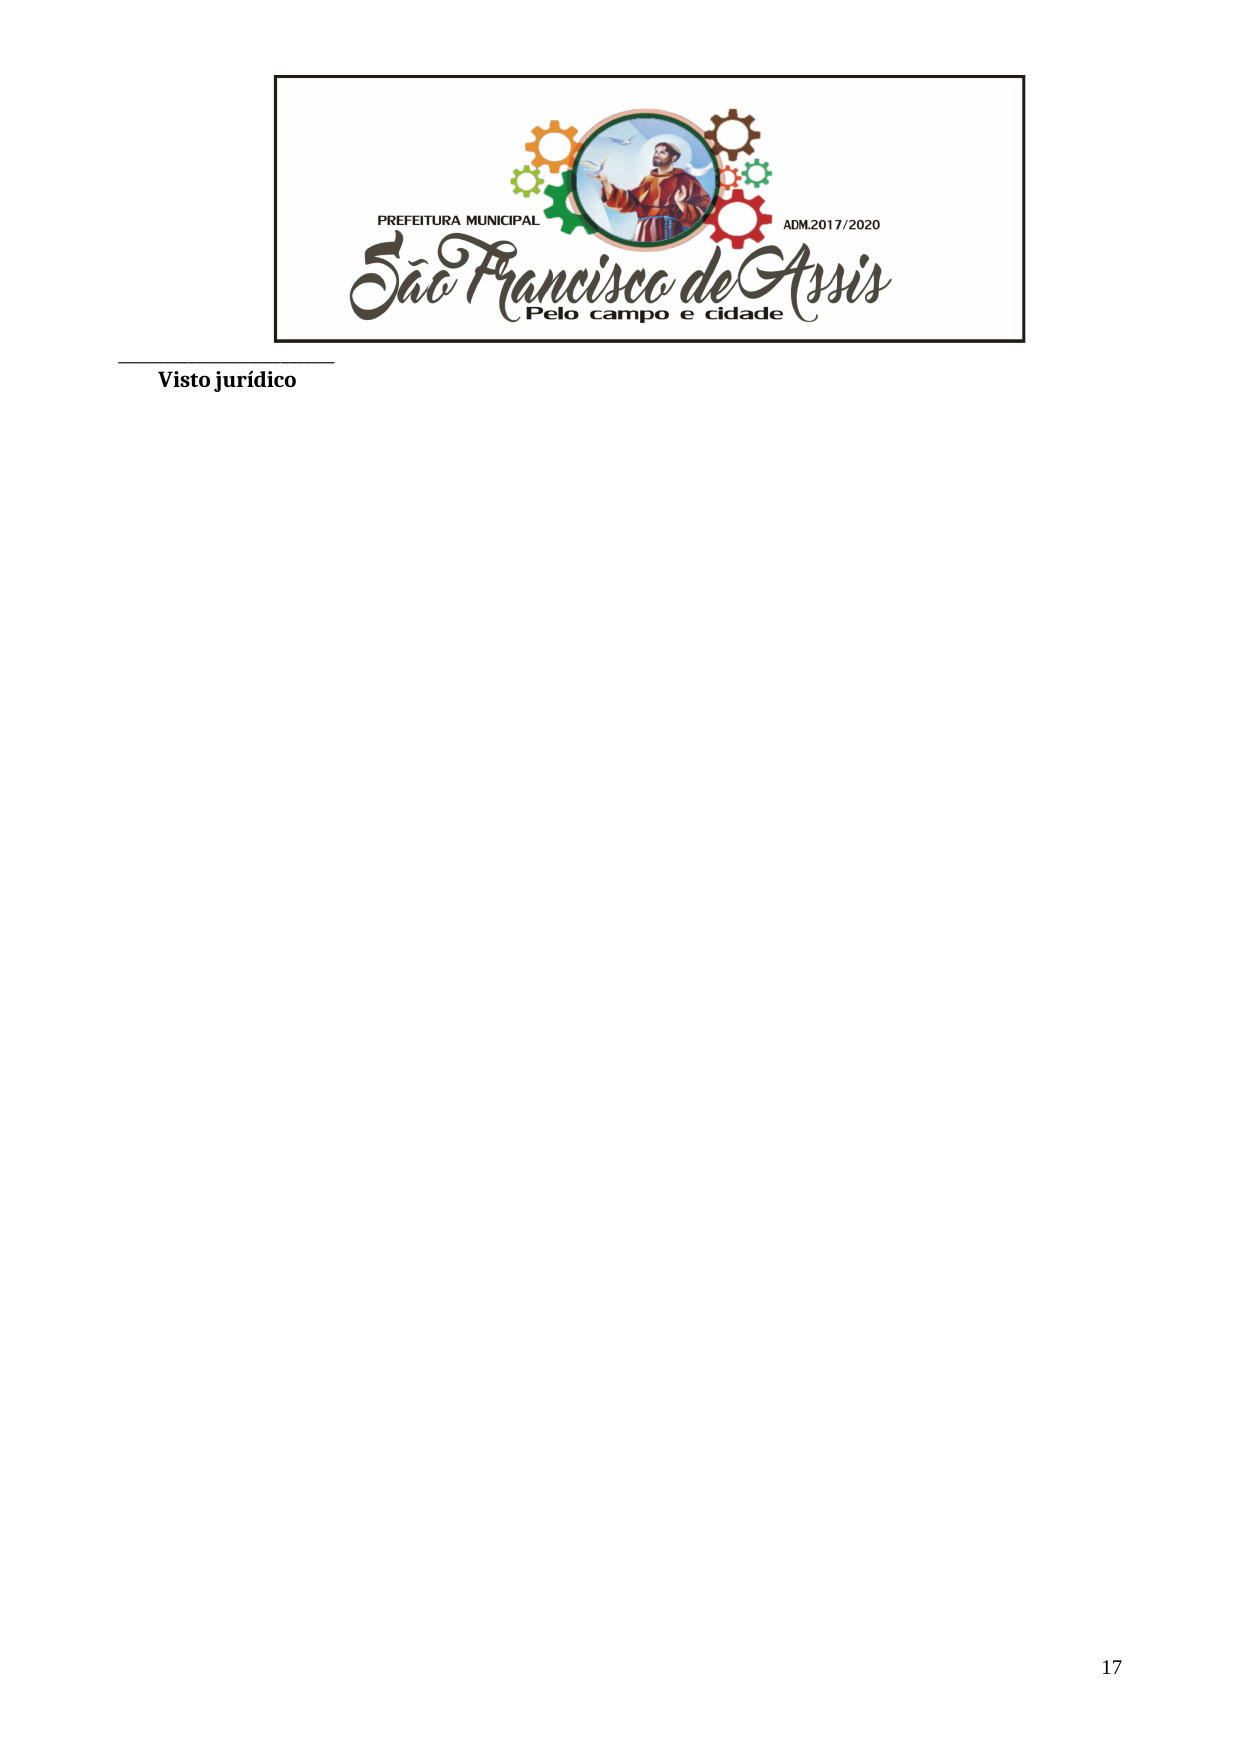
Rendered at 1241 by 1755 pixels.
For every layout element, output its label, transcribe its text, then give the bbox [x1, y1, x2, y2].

text Visto jurídico [118, 366, 1122, 393]
text ____________________________ [118, 342, 1122, 366]
